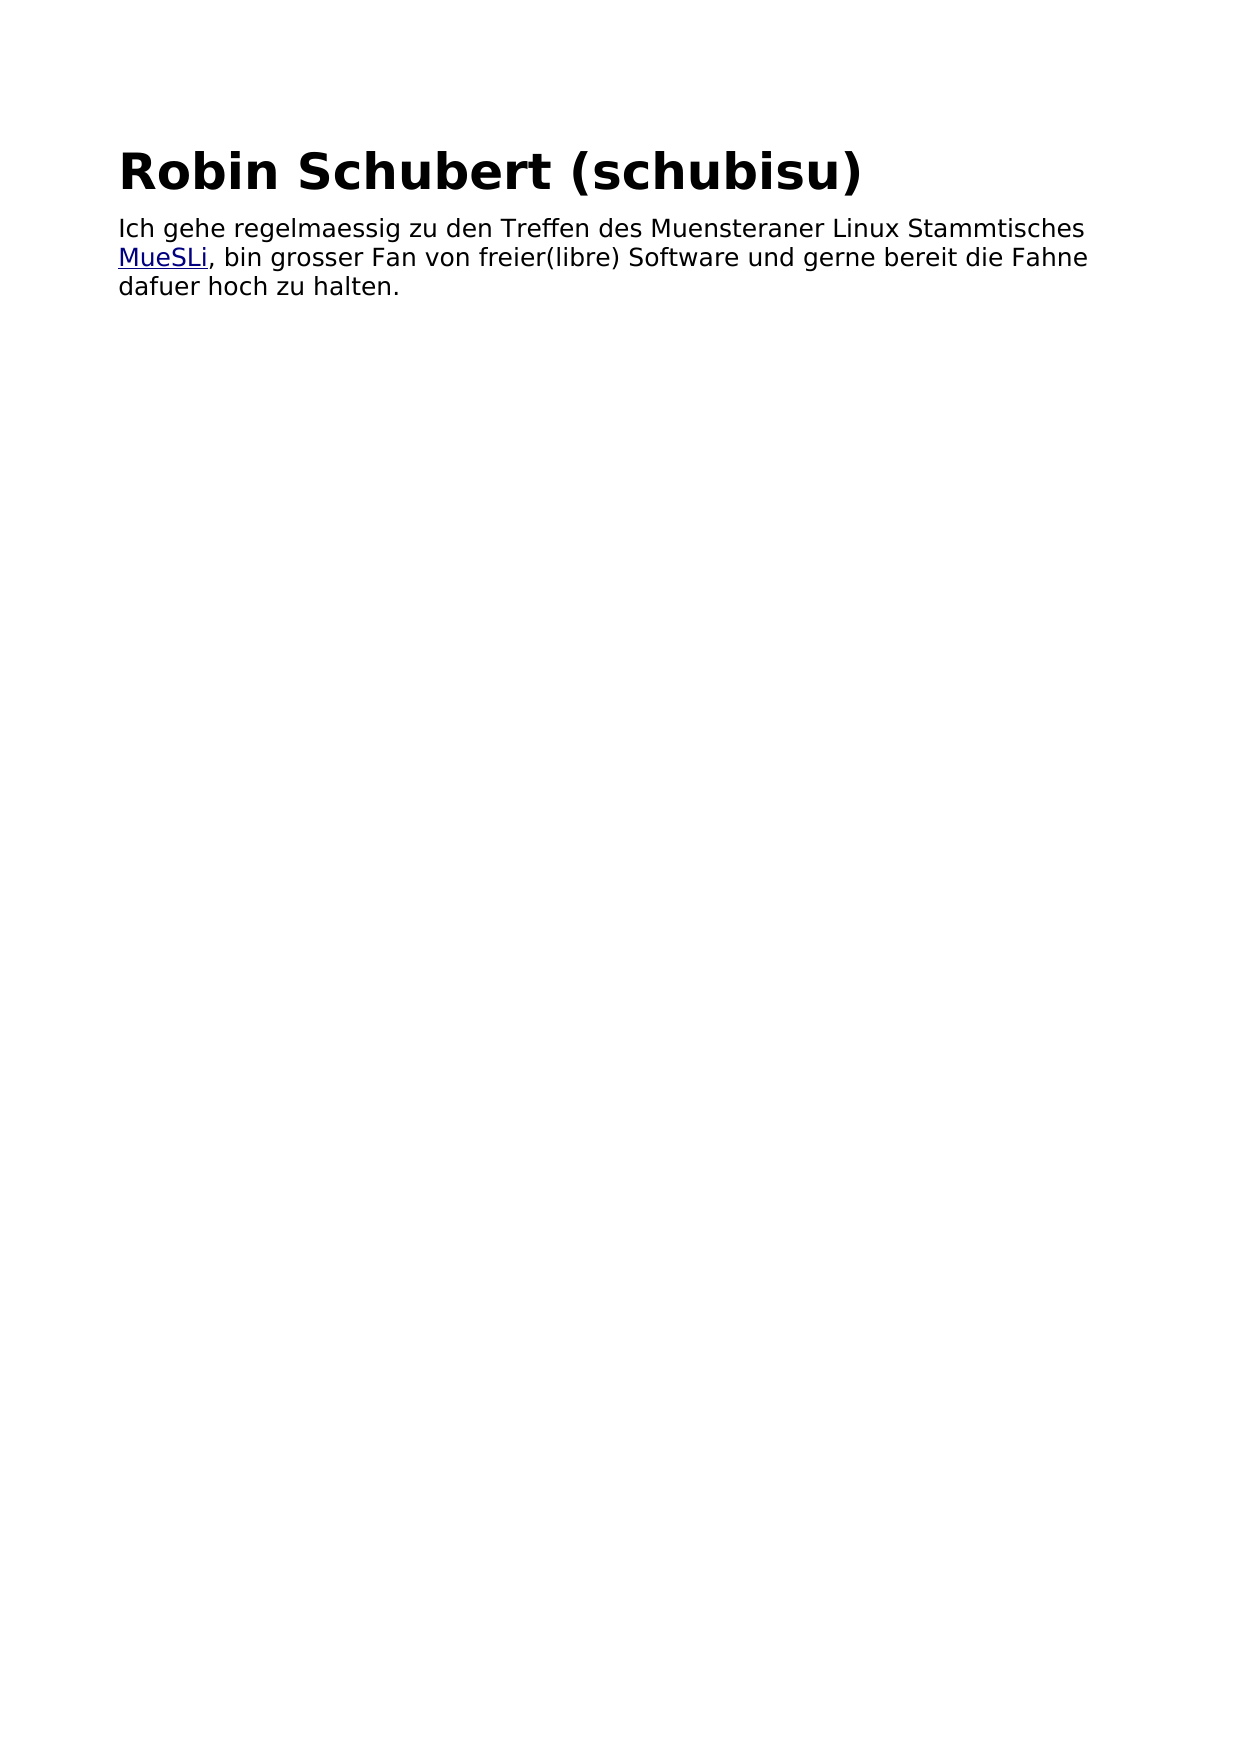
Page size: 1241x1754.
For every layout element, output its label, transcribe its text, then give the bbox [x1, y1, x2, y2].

subtitle Robin Schubert (schubisu) [118, 143, 1122, 201]
text Ich gehe regelmaessig zu den Treffen des Muensteraner Linux Stammtisches MueSLi, bin grosser Fan von freier(libre) Software und gerne bereit die Fahne dafuer hoch zu halten. [118, 214, 1122, 301]
